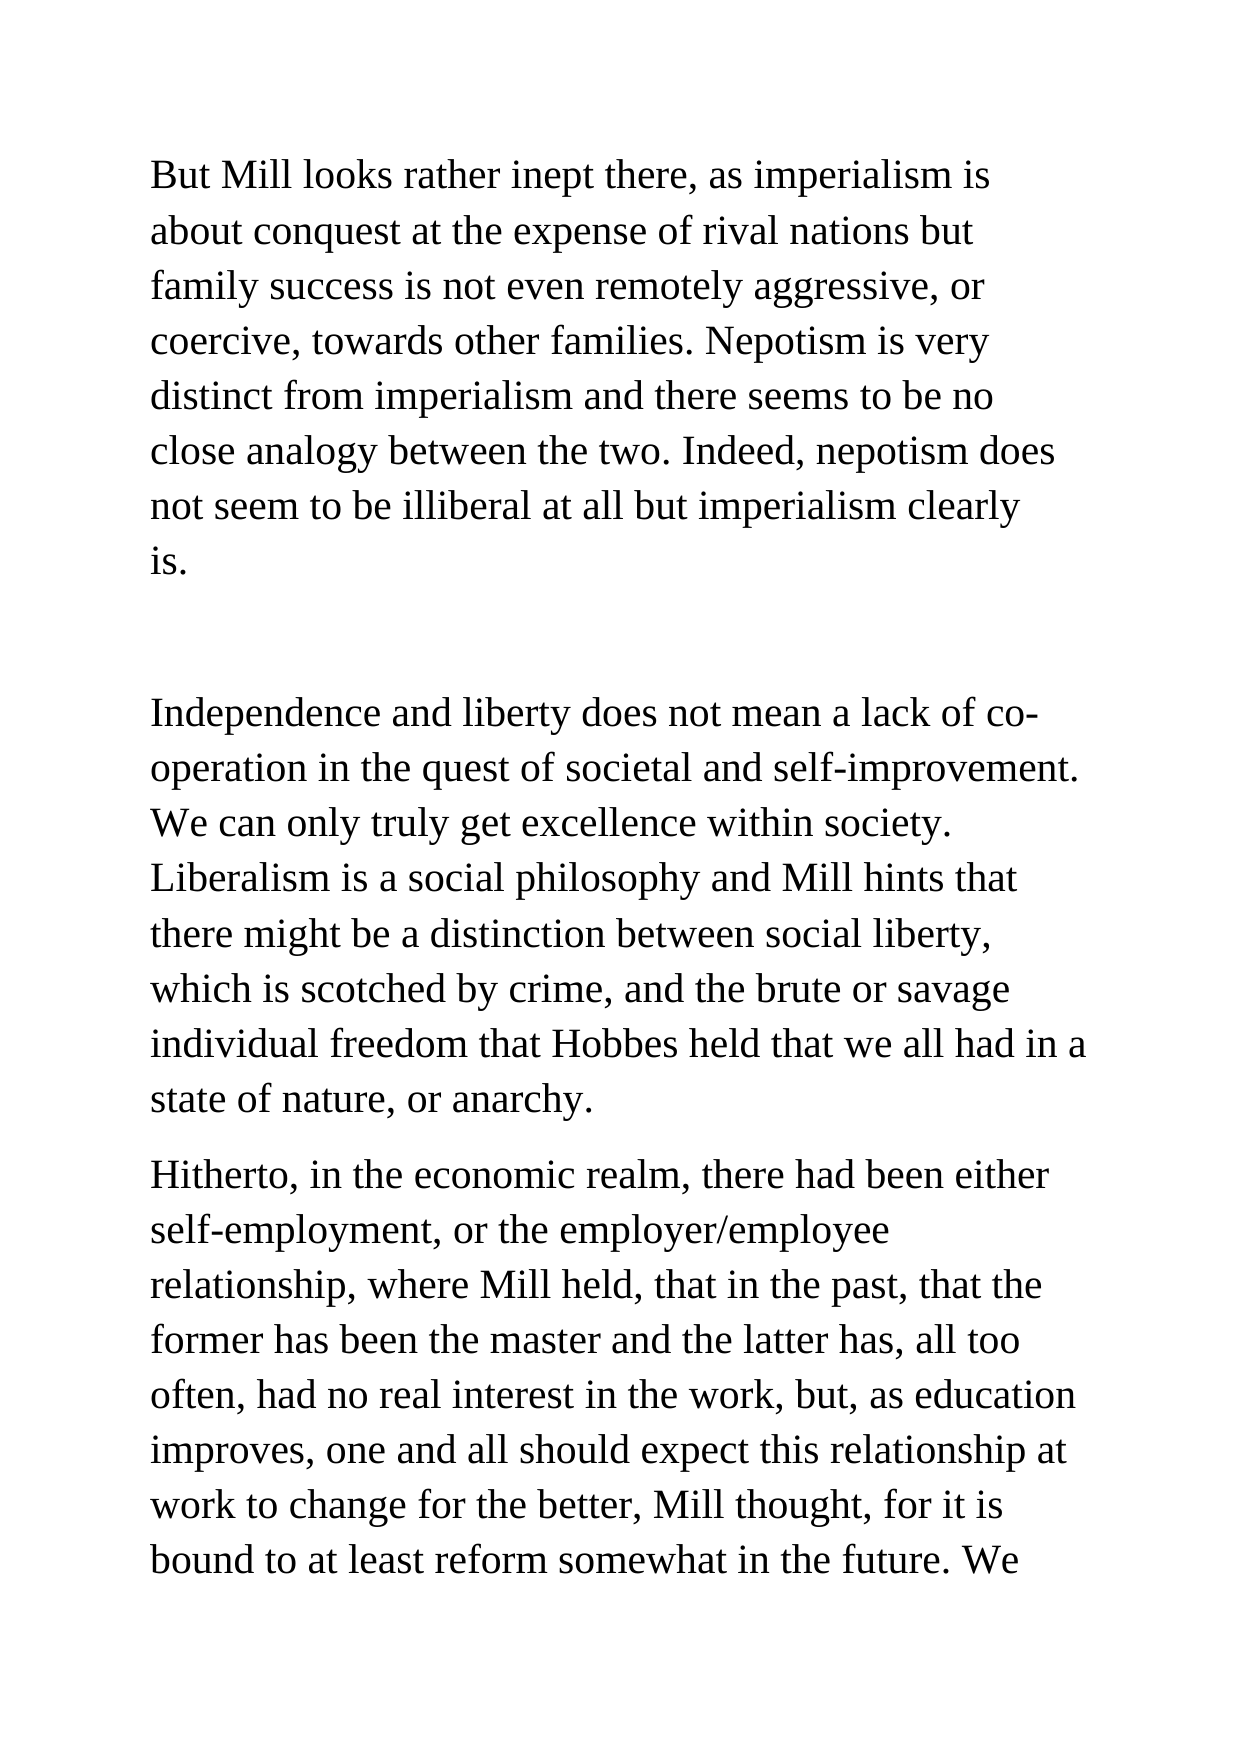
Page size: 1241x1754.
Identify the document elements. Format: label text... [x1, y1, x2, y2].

text Independence and liberty does not mean a lack of co-operation in the quest of societal and self-improvement. We can only truly get excellence within society. Liberalism is a social philosophy and Mill hints that there might be a distinction between social liberty, which is scotched by crime, and the brute or savage individual freedom that Hobbes held that we all had in a state of nature, or anarchy. [150, 688, 1090, 1121]
text But Mill looks rather inept there, as imperialism is about conquest at the expense of rival nations but family success is not even remotely aggressive, or coercive, towards other families. Nepotism is very distinct from imperialism and there seems to be no close analogy between the two. Indeed, nepotism does not seem to be illiberal at all but imperialism clearly is. [150, 150, 1090, 584]
text Hitherto, in the economic realm, there had been either self-employment, or the employer/employee relationship, where Mill held, that in the past, that the former has been the master and the latter has, all too often, had no real interest in the work, but, as education improves, one and all should expect this relationship at work to change for the better, Mill thought, for it is bound to at least reform somewhat in the future. We [150, 1149, 1090, 1583]
